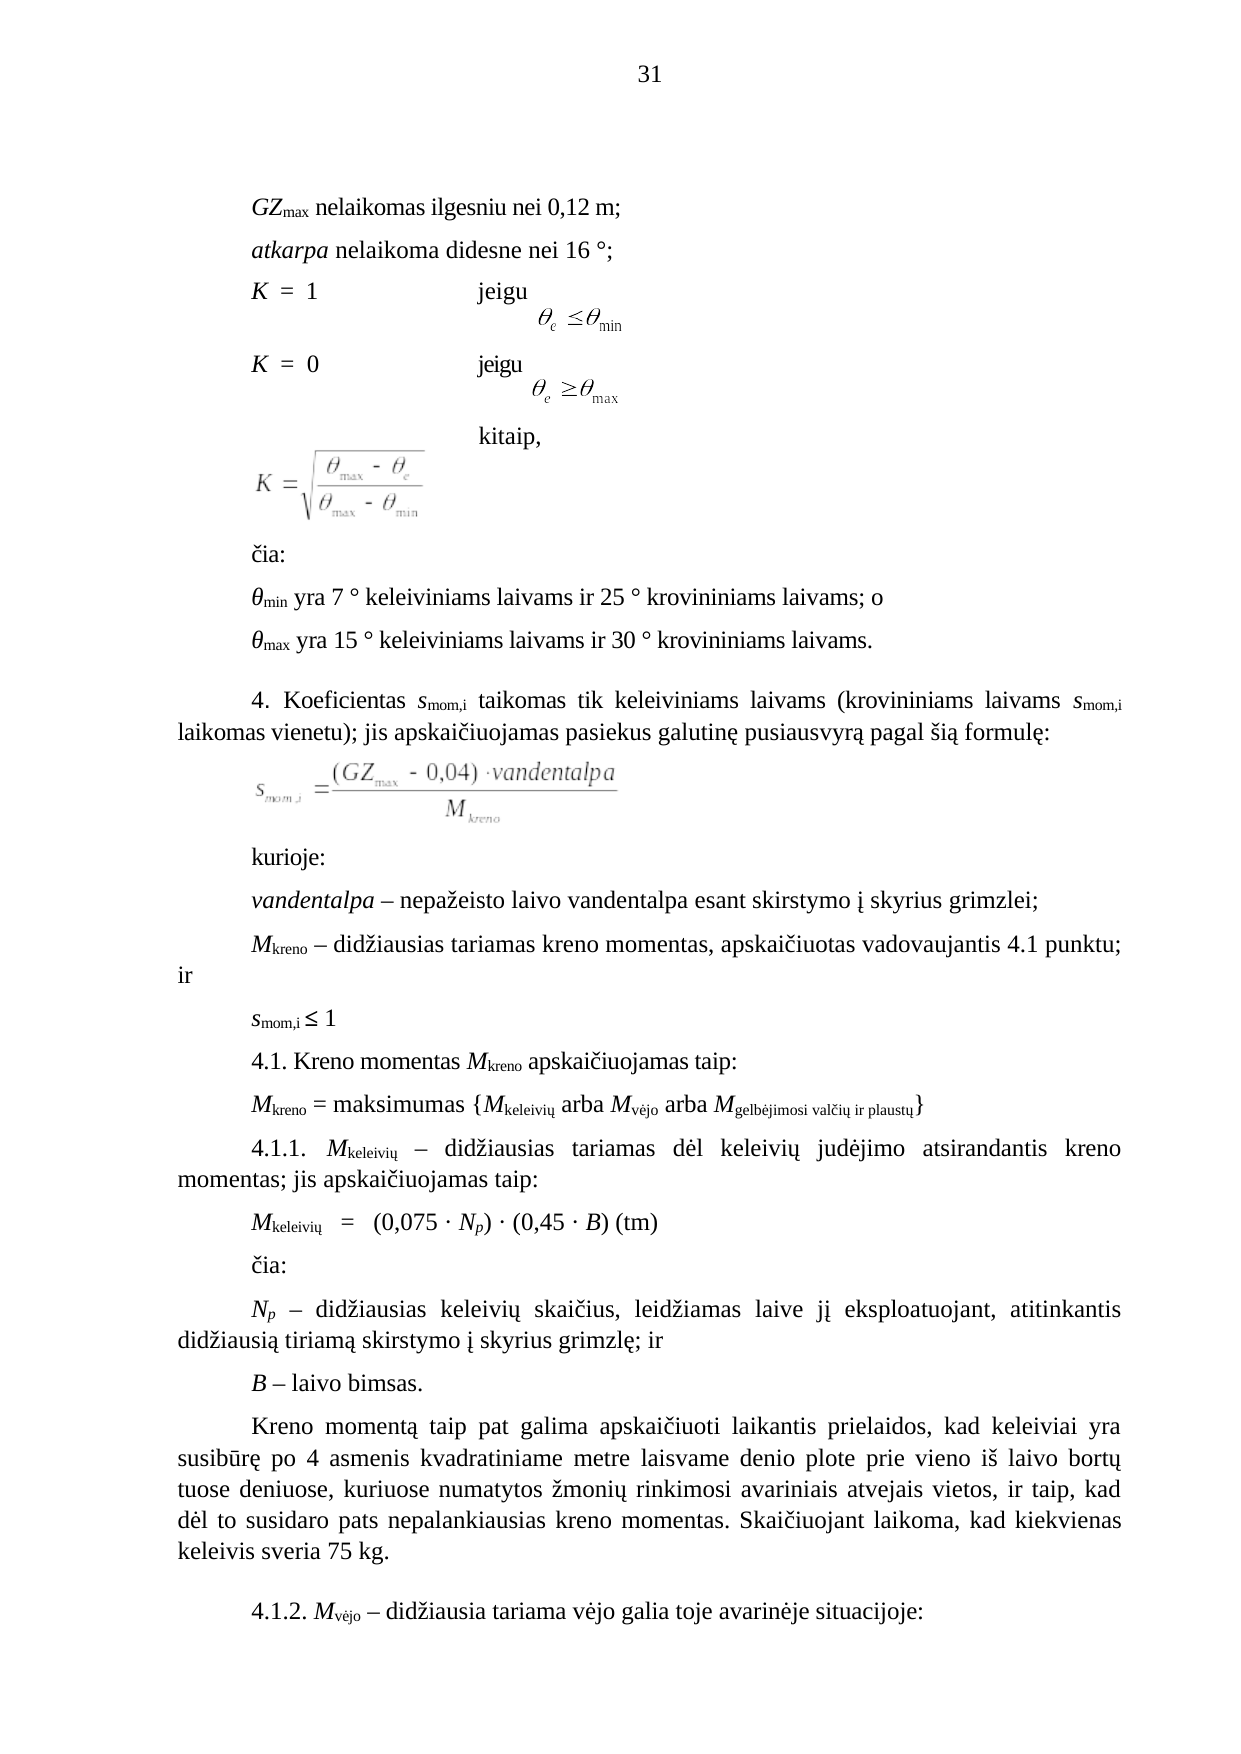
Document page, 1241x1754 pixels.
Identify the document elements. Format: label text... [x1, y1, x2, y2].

text Mkeleivių = (0,075 · Np) · (0,45 · B) (tm) [177, 1205, 754, 1236]
text Mkreno – didžiausias tariamas kreno momentas, apskaičiuotas vadovaujantis 4.1 punktu; ir [177, 926, 1122, 989]
text čia: [177, 536, 1122, 568]
text K = 1 jeigu [177, 276, 1119, 337]
text Kreno momentą taip pat galima apskaičiuoti laikantis prielaidos, kad keleiviai yra susibūrę po 4 asmenis kvadratiniame metre laisvame denio plote prie vieno iš laivo bortų tuose deniuose, kuriuose numatytos žmonių rinkimosi avariniais atvejais vietos, ir taip, kad dėl to susidaro pats nepalankiausias kreno momentas. Skaičiuojant laikoma, kad kiekvienas keleivis sveria 75 kg. [177, 1409, 1122, 1565]
text K = 0 jeigu [177, 348, 1122, 409]
text 4.1. Kreno momentas Mkreno apskaičiuojamas taip: [177, 1044, 882, 1075]
text GZmax nelaikomas ilgesniu nei 0,12 m; [177, 189, 1119, 220]
text 4.1.1. Mkeleivių – didžiausias tariamas dėl keleivių judėjimo atsirandantis kreno momentas; jis apskaičiuojamas taip: [177, 1130, 1122, 1193]
text 4.1.2. Mvėjo – didžiausia tariama vėjo galia toje avarinėje situacijoje: [251, 1594, 1030, 1625]
text 4. Koeficientas smom,i taikomas tik keleiviniams laivams (krovininiams laivams smom,i laikomas vienetu); jis apskaičiuojamas pasiekus galutinę pusiausvyrą pagal šią formulę: [177, 683, 1122, 745]
text Np – didžiausias keleivių skaičius, leidžiamas laive jį eksploatuojant, atitinkantis didžiausią tiriamą skirstymo į skyrius grimzlę; ir [177, 1291, 1122, 1354]
text kitaip, [177, 421, 1122, 524]
text atkarpa nelaikoma didesne nei 16 °; [177, 232, 1119, 264]
text Mkreno = maksimumas {Mkeleivių arba Mvėjo arba Mgelbėjimosi valčių ir plaustų} [177, 1087, 1122, 1118]
text čia: [177, 1248, 754, 1279]
text θmin yra 7 ° keleiviniams laivams ir 25 ° krovininiams laivams; o [177, 580, 1122, 611]
text smom,i ≤ 1 [177, 1001, 1122, 1032]
text vandentalpa – nepažeisto laivo vandentalpa esant skirstymo į skyrius grimzlei; [177, 883, 1122, 914]
text θmax yra 15 ° keleiviniams laivams ir 30 ° krovininiams laivams. [177, 623, 1122, 654]
text B – laivo bimsas. [177, 1366, 1122, 1397]
text kurioje: [177, 840, 1122, 871]
